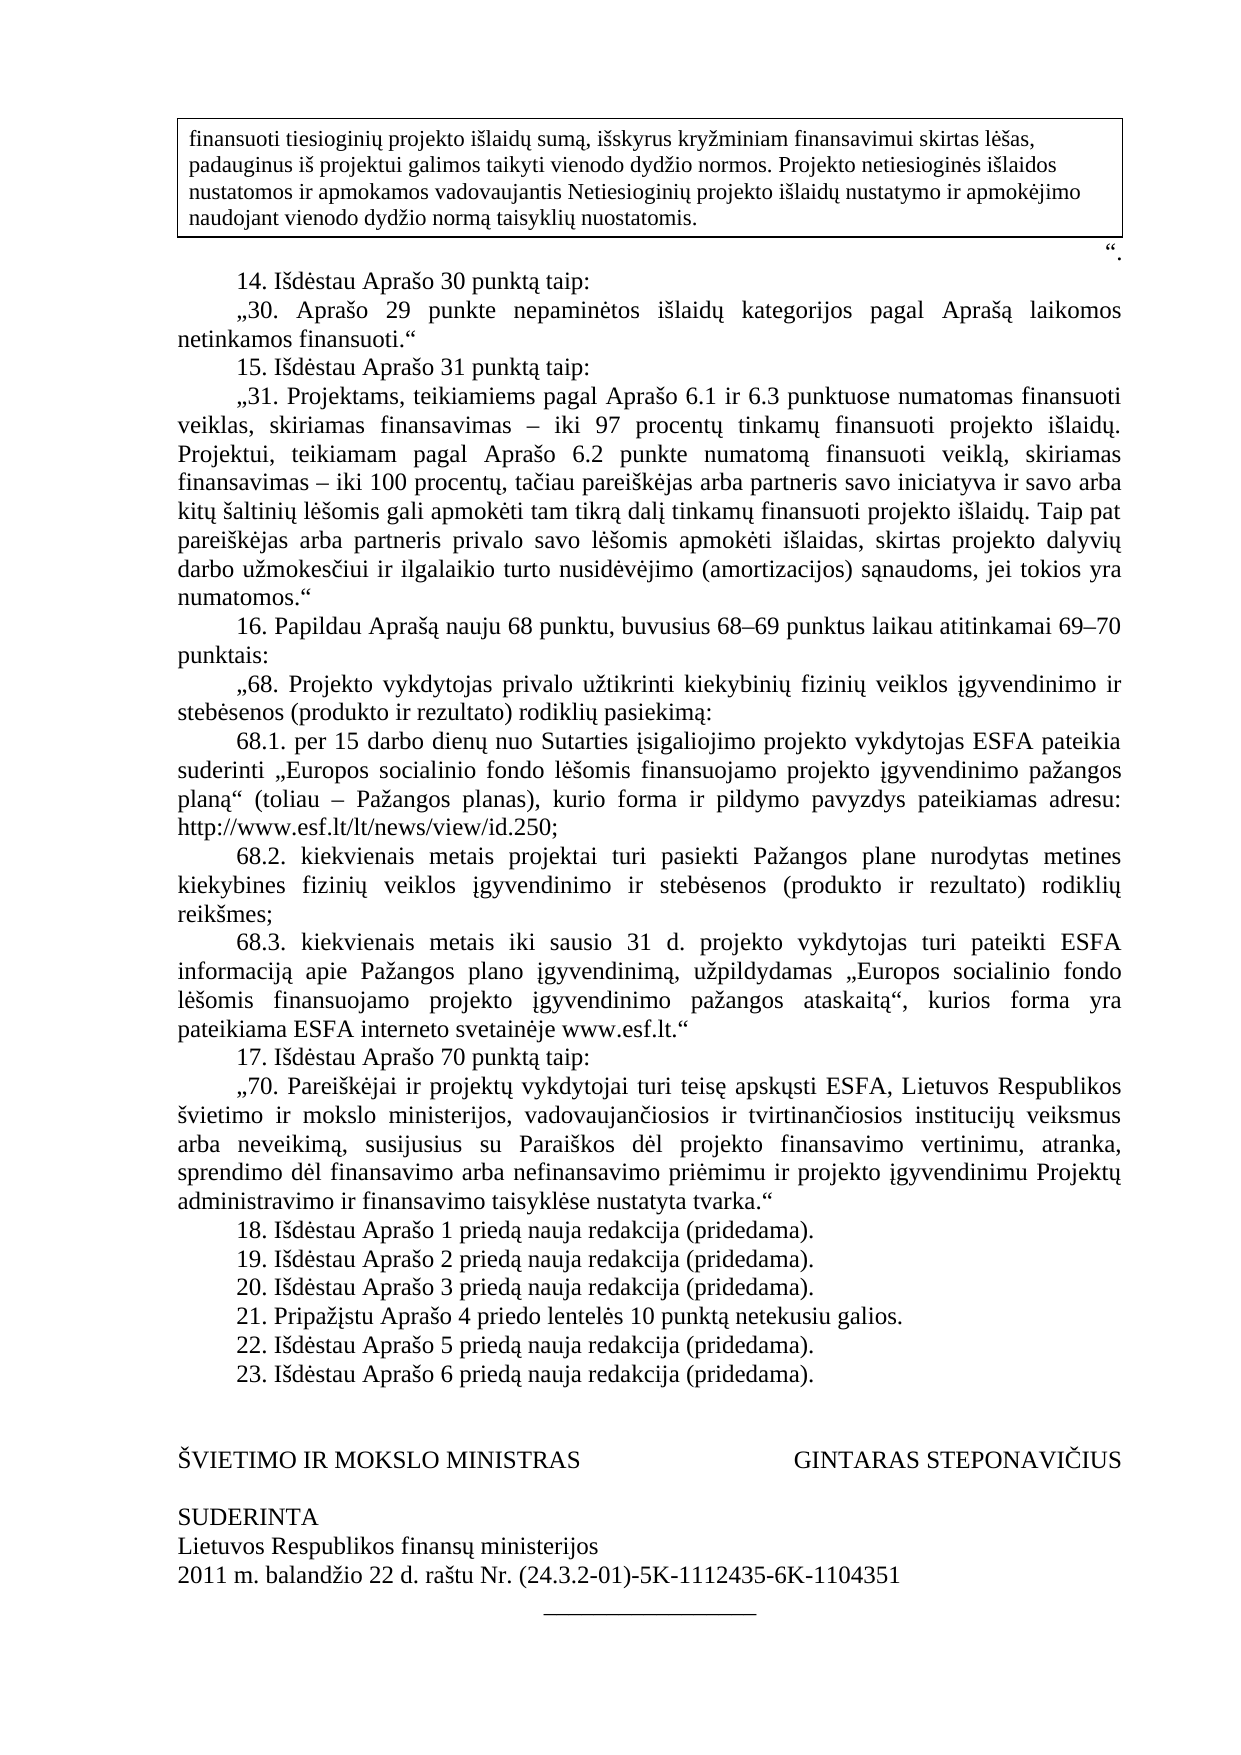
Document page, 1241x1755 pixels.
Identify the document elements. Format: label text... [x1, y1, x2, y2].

text 68.1. per 15 darbo dienų nuo Sutarties įsigaliojimo projekto vykdytojas ESFA pateikia suderinti „Europos socialinio fondo lėšomis finansuojamo projekto įgyvendinimo pažangos planą“ (toliau – Pažangos planas), kurio forma ir pildymo pavyzdys pateikiamas adresu: http://www.esf.lt/lt/news/view/id.250; [177, 726, 1122, 841]
text Švietimo ir mokslo ministras Gintaras Steponavičius [177, 1445, 1122, 1474]
text 20. Išdėstau Aprašo 3 priedą nauja redakcija (pridedama). [177, 1272, 1122, 1301]
text “. [177, 238, 1122, 266]
text 23. Išdėstau Aprašo 6 priedą nauja redakcija (pridedama). [177, 1359, 1122, 1387]
text 17. Išdėstau Aprašo 70 punktą taip: [177, 1042, 1122, 1071]
text „70. Pareiškėjai ir projektų vykdytojai turi teisę apskųsti ESFA, Lietuvos Respublikos švietimo ir mokslo ministerijos, vadovaujančiosios ir tvirtinančiosios institucijų veiksmus arba neveikimą, susijusius su Paraiškos dėl projekto finansavimo vertinimu, atranka, sprendimo dėl finansavimo arba nefinansavimo priėmimu ir projekto įgyvendinimu Projektų administravimo ir finansavimo taisyklėse nustatyta tvarka.“ [177, 1071, 1122, 1215]
text 19. Išdėstau Aprašo 2 priedą nauja redakcija (pridedama). [177, 1244, 1122, 1272]
text 21. Pripažįstu Aprašo 4 priedo lentelės 10 punktą netekusiu galios. [177, 1301, 1122, 1330]
text „68. Projekto vykdytojas privalo užtikrinti kiekybinių fizinių veiklos įgyvendinimo ir stebėsenos (produkto ir rezultato) rodiklių pasiekimą: [177, 669, 1122, 726]
text SUDERINTA [177, 1502, 1122, 1531]
text 15. Išdėstau Aprašo 31 punktą taip: [177, 352, 1122, 381]
table_header finansuoti tiesioginių projekto išlaidų sumą, išskyrus kryžminiam finansavimui skirtas lėšas, padauginus iš projektui galimos taikyti vienodo dydžio normos. Projekto netiesioginės išlaidos nustatomos ir apmokamos vadovaujantis Netiesioginių projekto išlaidų nustatymo ir apmokėjimo naudojant vienodo dydžio normą taisyklių nuostatomis. [178, 119, 1122, 236]
text „30. Aprašo 29 punkte nepaminėtos išlaidų kategorijos pagal Aprašą laikomos netinkamos finansuoti.“ [177, 295, 1122, 352]
text 22. Išdėstau Aprašo 5 priedą nauja redakcija (pridedama). [177, 1330, 1122, 1359]
text 18. Išdėstau Aprašo 1 priedą nauja redakcija (pridedama). [177, 1215, 1122, 1244]
text 68.3. kiekvienais metais iki sausio 31 d. projekto vykdytojas turi pateikti ESFA informaciją apie Pažangos plano įgyvendinimą, užpildydamas „Europos socialinio fondo lėšomis finansuojamo projekto įgyvendinimo pažangos ataskaitą“, kurios forma yra pateikiama ESFA interneto svetainėje www.esf.lt.“ [177, 927, 1122, 1042]
text _________________ [177, 1589, 1122, 1617]
text „31. Projektams, teikiamiems pagal Aprašo 6.1 ir 6.3 punktuose numatomas finansuoti veiklas, skiriamas finansavimas – iki 97 procentų tinkamų finansuoti projekto išlaidų. Projektui, teikiamam pagal Aprašo 6.2 punkte numatomą finansuoti veiklą, skiriamas finansavimas – iki 100 procentų, tačiau pareiškėjas arba partneris savo iniciatyva ir savo arba kitų šaltinių lėšomis gali apmokėti tam tikrą dalį tinkamų finansuoti projekto išlaidų. Taip pat pareiškėjas arba partneris privalo savo lėšomis apmokėti išlaidas, skirtas projekto dalyvių darbo užmokesčiui ir ilgalaikio turto nusidėvėjimo (amortizacijos) sąnaudoms, jei tokios yra numatomos.“ [177, 381, 1122, 611]
text 16. Papildau Aprašą nauju 68 punktu, buvusius 68–69 punktus laikau atitinkamai 69–70 punktais: [177, 611, 1122, 669]
text 2011 m. balandžio 22 d. raštu Nr. (24.3.2-01)-5K-1112435-6K-1104351 [177, 1560, 1122, 1589]
text 68.2. kiekvienais metais projektai turi pasiekti Pažangos plane nurodytas metines kiekybines fizinių veiklos įgyvendinimo ir stebėsenos (produkto ir rezultato) rodiklių reikšmes; [177, 841, 1122, 927]
text Lietuvos Respublikos finansų ministerijos [177, 1531, 1122, 1560]
text 14. Išdėstau Aprašo 30 punktą taip: [177, 266, 1122, 295]
